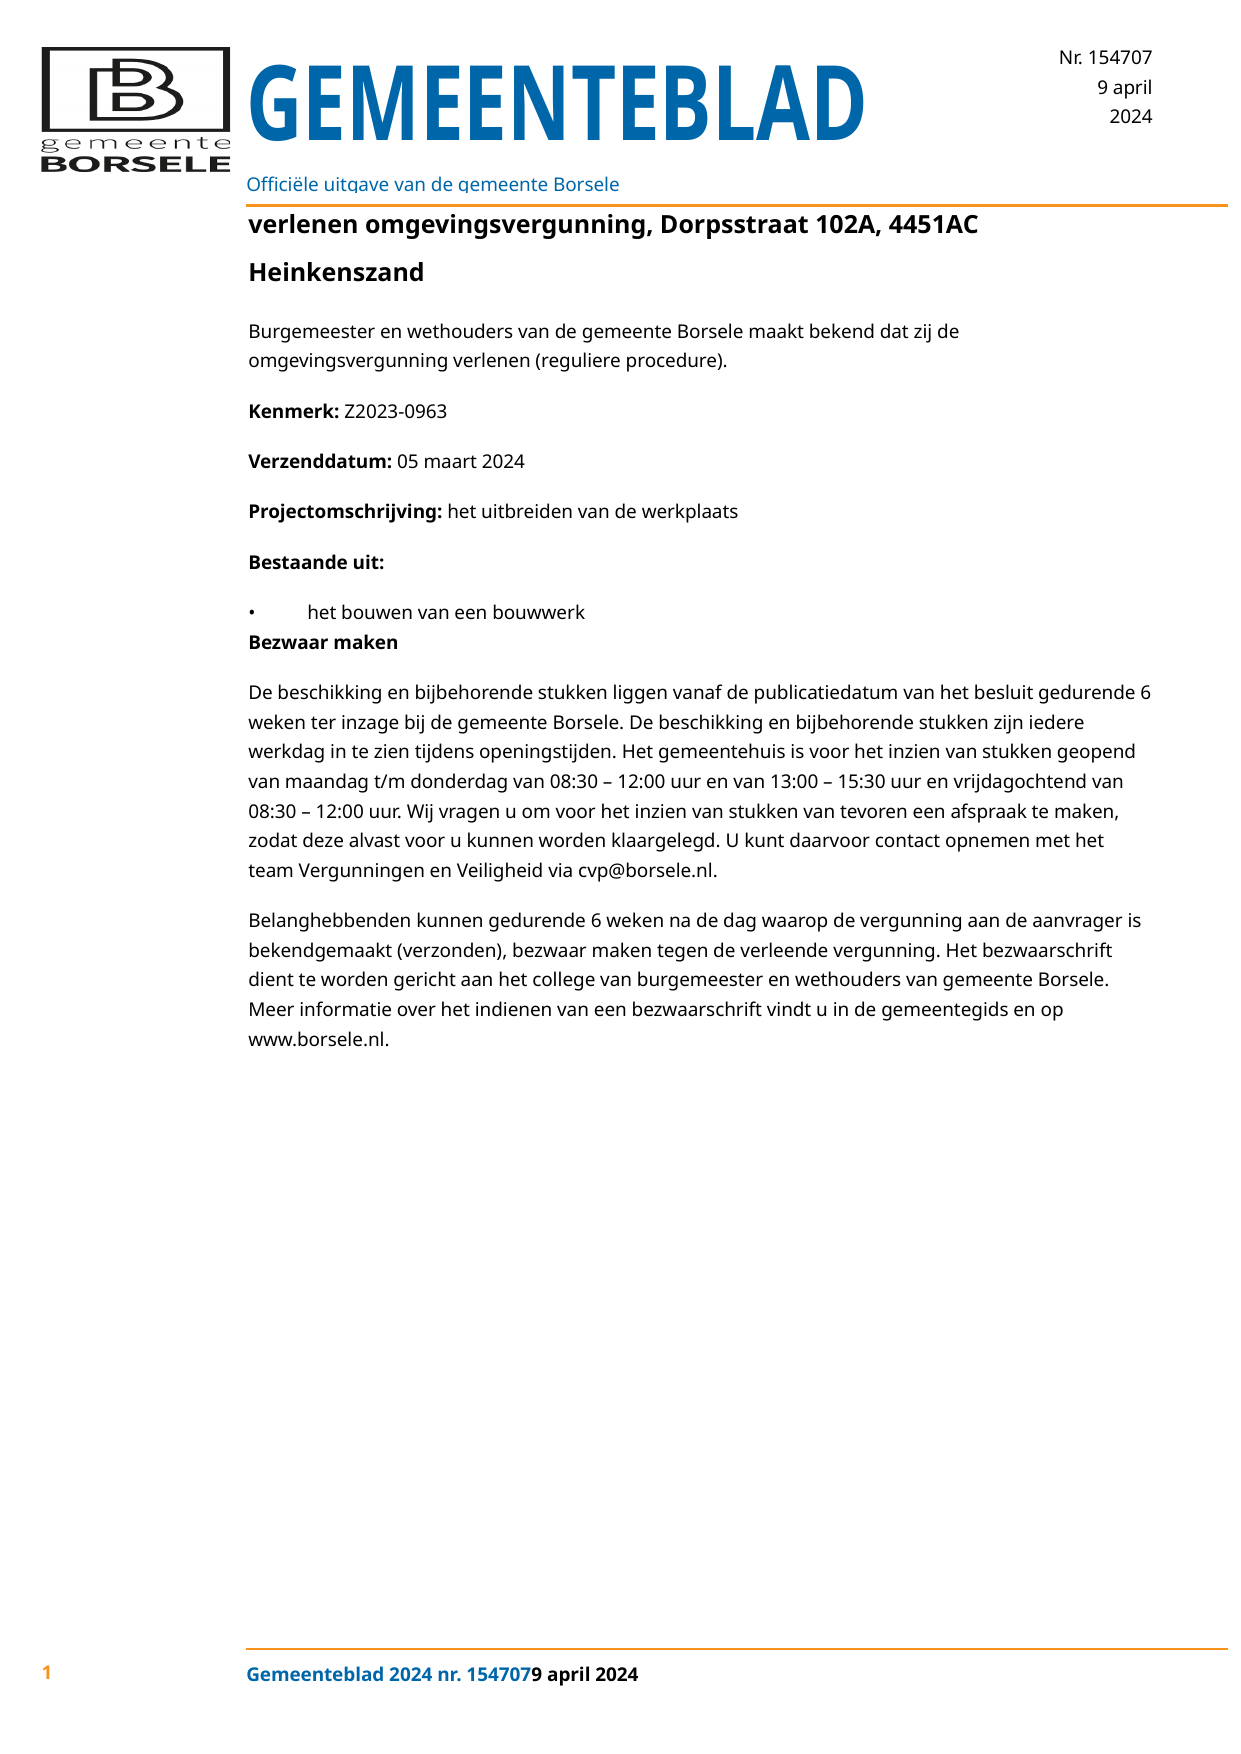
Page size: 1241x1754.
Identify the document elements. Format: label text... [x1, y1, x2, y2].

text Projectomschrijving: het uitbreiden van de werkplaats [248, 499, 1152, 524]
picture [41, 47, 231, 172]
text De beschikking en bijbehorende stukken liggen vanaf de publicatiedatum van het besluit gedurende 6 weken ter inzage bij de gemeente Borsele. De beschikking en bijbehorende stukken zijn iedere werkdag in te zien tijdens openingstijden. Het gemeentehuis is voor het inzien van stukken geopend van maandag t/m donderdag van 08:30 – 12:00 uur en van 13:00 – 15:30 uur en vrijdagochtend van 08:30 – 12:00 uur. Wij vragen u om voor het inzien van stukken van tevoren een afspraak te maken, zodat deze alvast voor u kunnen worden klaargelegd. U kunt daarvoor contact opnemen met het team Vergunningen en Veiligheid via cvp@borsele.nl. [248, 679, 1152, 883]
text Verzenddatum: 05 maart 2024 [248, 448, 1152, 474]
text verlenen omgevingsvergunning, Dorpsstraat 102A, 4451AC Heinkenszand [248, 207, 1152, 288]
list het bouwen van een bouwwerk [248, 599, 1152, 625]
text Belanghebbenden kunnen gedurende 6 weken na de dag waarop de vergunning aan de aanvrager is bekendgemaakt (verzonden), bezwaar maken tegen de verleende vergunning. Het bezwaarschrift dient te worden gericht aan het college van burgemeester en wethouders van gemeente Borsele. Meer informatie over het indienen van een bezwaarschrift vindt u in de gemeentegids en op www.borsele.nl. [248, 907, 1152, 1052]
text Bestaande uit: [248, 549, 1152, 575]
text Kenmerk: Z2023-0963 [248, 398, 1152, 424]
text Burgemeester en wethouders van de gemeente Borsele maakt bekend dat zij de omgevingsvergunning verlenen (reguliere procedure). [248, 318, 1152, 373]
text Bezwaar maken [248, 629, 1152, 655]
